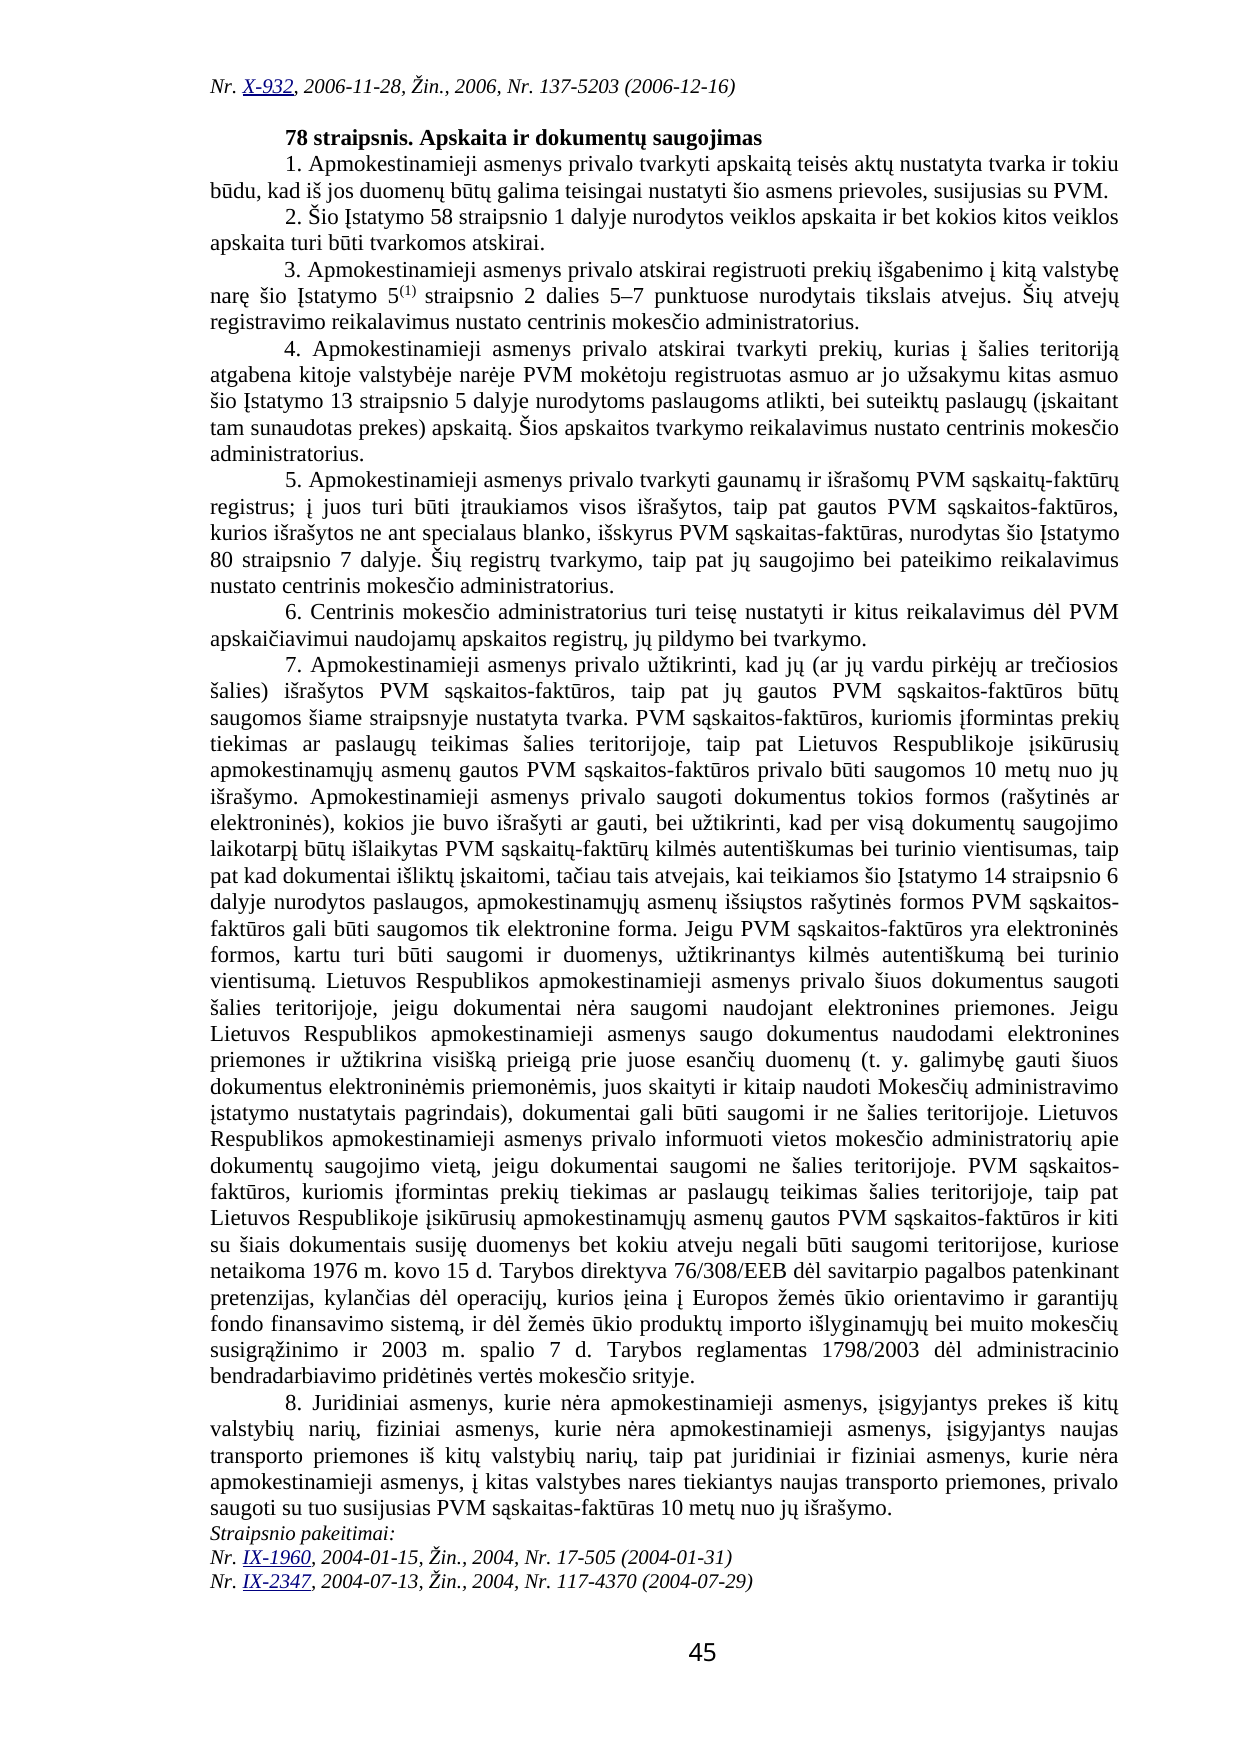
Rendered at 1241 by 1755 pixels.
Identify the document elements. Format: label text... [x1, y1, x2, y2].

text 6. Centrinis mokesčio administratorius turi teisę nustatyti ir kitus reikalavimus dėl PVM apskaičiavimui naudojamų apskaitos registrų, jų pildymo bei tvarkymo. [210, 598, 1120, 651]
text Straipsnio pakeitimai: [210, 1521, 1120, 1545]
text Nr. X-932, 2006-11-28, Žin., 2006, Nr. 137-5203 (2006-12-16) [210, 73, 1120, 98]
text 7. Apmokestinamieji asmenys privalo užtikrinti, kad jų (ar jų vardu pirkėjų ar trečiosios šalies) išrašytos PVM sąskaitos-faktūros, taip pat jų gautos PVM sąskaitos-faktūros būtų saugomos šiame straipsnyje nustatyta tvarka. PVM sąskaitos-faktūros, kuriomis įformintas prekių tiekimas ar paslaugų teikimas šalies teritorijoje, taip pat Lietuvos Respublikoje įsikūrusių apmokestinamųjų asmenų gautos PVM sąskaitos-faktūros privalo būti saugomos 10 metų nuo jų išrašymo. Apmokestinamieji asmenys privalo saugoti dokumentus tokios formos (rašytinės ar elektroninės), kokios jie buvo išrašyti ar gauti, bei užtikrinti, kad per visą dokumentų saugojimo laikotarpį būtų išlaikytas PVM sąskaitų-faktūrų kilmės autentiškumas bei turinio vientisumas, taip pat kad dokumentai išliktų įskaitomi, tačiau tais atvejais, kai teikiamos šio Įstatymo 14 straipsnio 6 dalyje nurodytos paslaugos, apmokestinamųjų asmenų išsiųstos rašytinės formos PVM sąskaitos-faktūros gali būti saugomos tik elektronine forma. Jeigu PVM sąskaitos-faktūros yra elektroninės formos, kartu turi būti saugomi ir duomenys, užtikrinantys kilmės autentiškumą bei turinio vientisumą. Lietuvos Respublikos apmokestinamieji asmenys privalo šiuos dokumentus saugoti šalies teritorijoje, jeigu dokumentai nėra saugomi naudojant elektronines priemones. Jeigu Lietuvos Respublikos apmokestinamieji asmenys saugo dokumentus naudodami elektronines priemones ir užtikrina visišką prieigą prie juose esančių duomenų (t. y. galimybę gauti šiuos dokumentus elektroninėmis priemonėmis, juos skaityti ir kitaip naudoti Mokesčių administravimo įstatymo nustatytais pagrindais), dokumentai gali būti saugomi ir ne šalies teritorijoje. Lietuvos Respublikos apmokestinamieji asmenys privalo informuoti vietos mokesčio administratorių apie dokumentų saugojimo vietą, jeigu dokumentai saugomi ne šalies teritorijoje. PVM sąskaitos-faktūros, kuriomis įformintas prekių tiekimas ar paslaugų teikimas šalies teritorijoje, taip pat Lietuvos Respublikoje įsikūrusių apmokestinamųjų asmenų gautos PVM sąskaitos-faktūros ir kiti su šiais dokumentais susiję duomenys bet kokiu atveju negali būti saugomi teritorijose, kuriose netaikoma 1976 m. kovo 15 d. Tarybos direktyva 76/308/EEB dėl savitarpio pagalbos patenkinant pretenzijas, kylančias dėl operacijų, kurios įeina į Europos žemės ūkio orientavimo ir garantijų fondo finansavimo sistemą, ir dėl žemės ūkio produktų importo išlyginamųjų bei muito mokesčių susigrąžinimo ir 2003 m. spalio 7 d. Tarybos reglamentas 1798/2003 dėl administracinio bendradarbiavimo pridėtinės vertės mokesčio srityje. [210, 651, 1120, 1389]
text 5. Apmokestinamieji asmenys privalo tvarkyti gaunamų ir išrašomų PVM sąskaitų-faktūrų registrus; į juos turi būti įtraukiamos visos išrašytos, taip pat gautos PVM sąskaitos-faktūros, kurios išrašytos ne ant specialaus blanko, išskyrus PVM sąskaitas-faktūras, nurodytas šio Įstatymo 80 straipsnio 7 dalyje. Šių registrų tvarkymo, taip pat jų saugojimo bei pateikimo reikalavimus nustato centrinis mokesčio administratorius. [210, 467, 1120, 598]
text Nr. IX-2347, 2004-07-13, Žin., 2004, Nr. 117-4370 (2004-07-29) [210, 1569, 1120, 1593]
text 78 straipsnis. Apskaita ir dokumentų saugojimas [210, 124, 1120, 150]
text 1. Apmokestinamieji asmenys privalo tvarkyti apskaitą teisės aktų nustatyta tvarka ir tokiu būdu, kad iš jos duomenų būtų galima teisingai nustatyti šio asmens prievoles, susijusias su PVM. [210, 150, 1120, 203]
text 2. Šio Įstatymo 58 straipsnio 1 dalyje nurodytos veiklos apskaita ir bet kokios kitos veiklos apskaita turi būti tvarkomos atskirai. [210, 203, 1120, 256]
text 3. Apmokestinamieji asmenys privalo atskirai registruoti prekių išgabenimo į kitą valstybę narę šio Įstatymo 5(1) straipsnio 2 dalies 5–7 punktuose nurodytais tikslais atvejus. Šių atvejų registravimo reikalavimus nustato centrinis mokesčio administratorius. [210, 256, 1120, 335]
text 8. Juridiniai asmenys, kurie nėra apmokestinamieji asmenys, įsigyjantys prekes iš kitų valstybių narių, fiziniai asmenys, kurie nėra apmokestinamieji asmenys, įsigyjantys naujas transporto priemones iš kitų valstybių narių, taip pat juridiniai ir fiziniai asmenys, kurie nėra apmokestinamieji asmenys, į kitas valstybes nares tiekiantys naujas transporto priemones, privalo saugoti su tuo susijusias PVM sąskaitas-faktūras 10 metų nuo jų išrašymo. [210, 1389, 1120, 1521]
text Nr. IX-1960, 2004-01-15, Žin., 2004, Nr. 17-505 (2004-01-31) [210, 1545, 1120, 1569]
text 4. Apmokestinamieji asmenys privalo atskirai tvarkyti prekių, kurias į šalies teritoriją atgabena kitoje valstybėje narėje PVM mokėtoju registruotas asmuo ar jo užsakymu kitas asmuo šio Įstatymo 13 straipsnio 5 dalyje nurodytoms paslaugoms atlikti, bei suteiktų paslaugų (įskaitant tam sunaudotas prekes) apskaitą. Šios apskaitos tvarkymo reikalavimus nustato centrinis mokesčio administratorius. [210, 335, 1120, 467]
